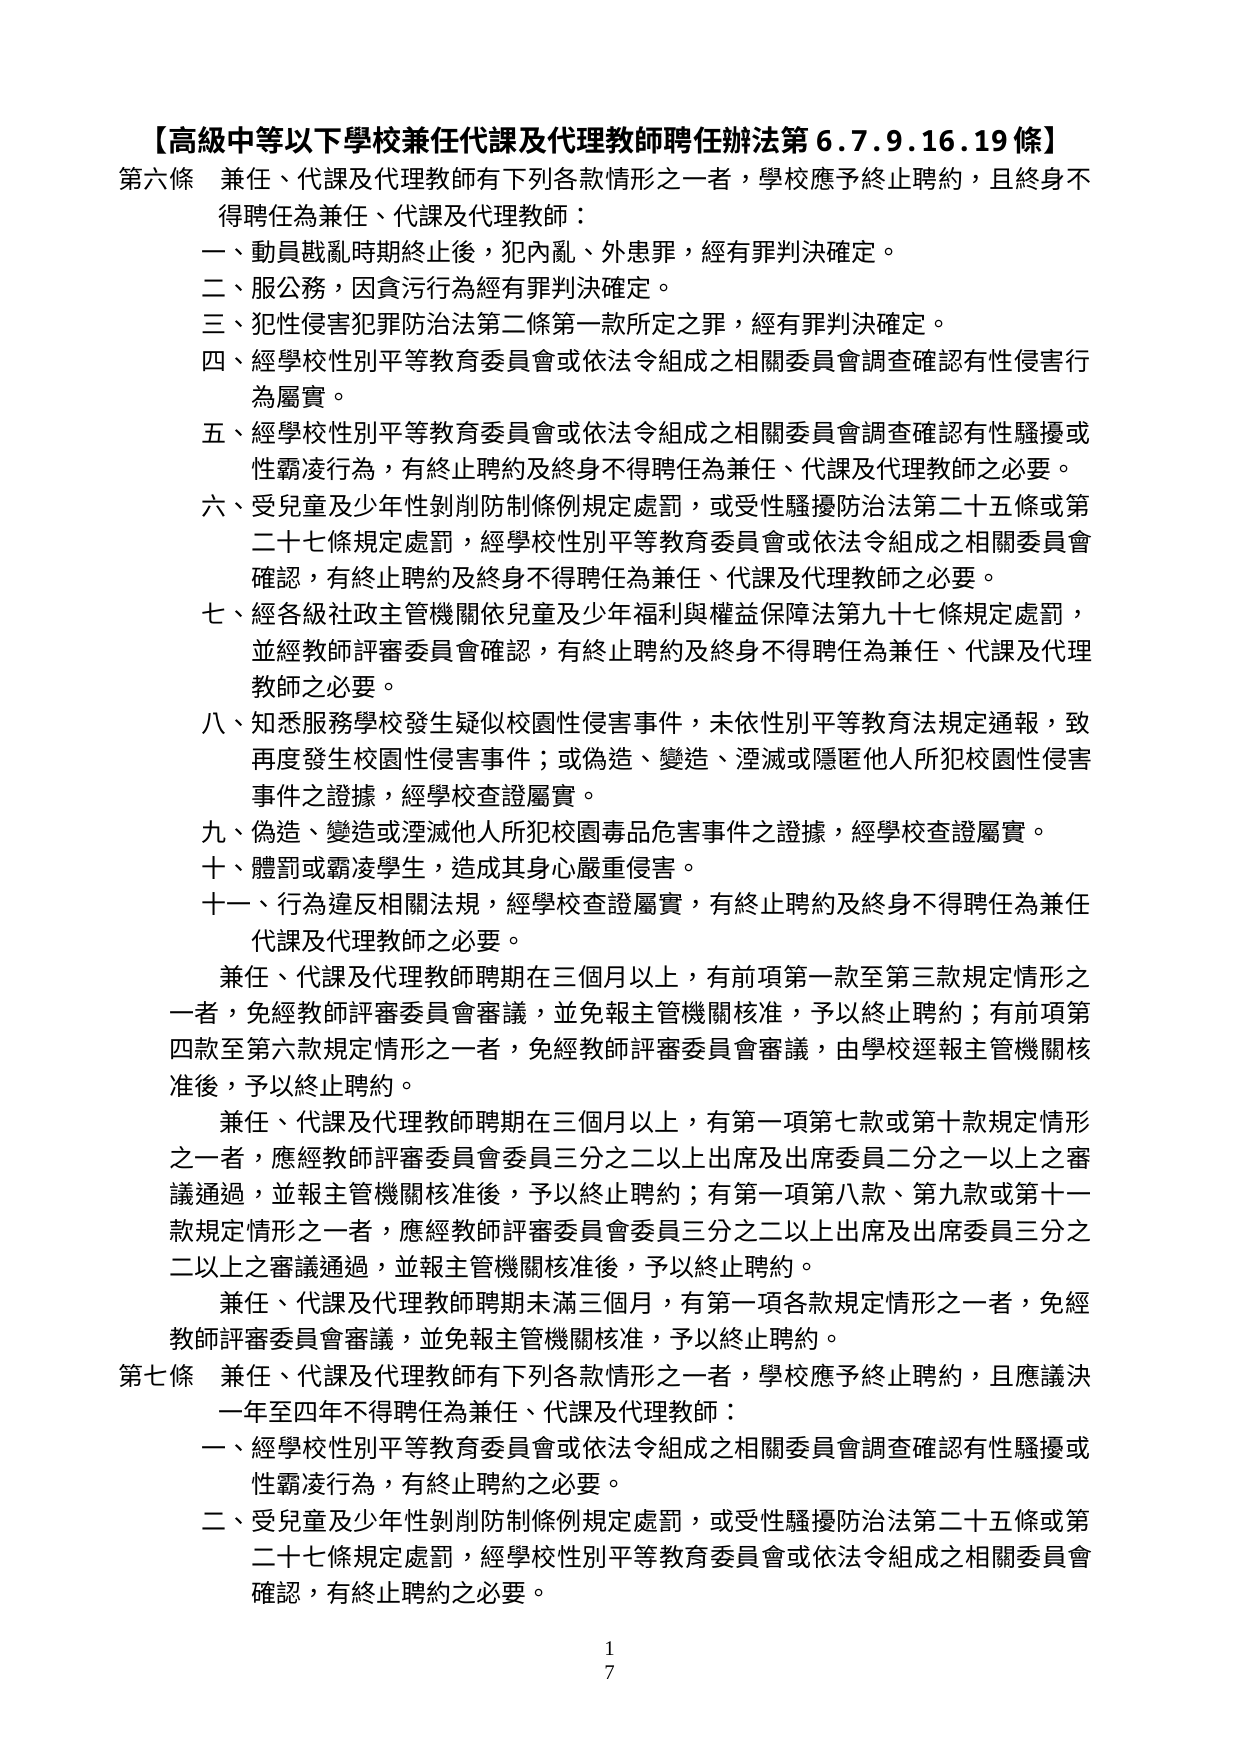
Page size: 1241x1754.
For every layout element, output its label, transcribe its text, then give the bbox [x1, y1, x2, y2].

text 十一、行為違反相關法規，經學校查證屬實，有終止聘約及終身不得聘任為兼任、代課及代理教師之必要。 [201, 885, 1092, 957]
text 八、知悉服務學校發生疑似校園性侵害事件，未依性別平等教育法規定通報，致再度發生校園性侵害事件；或偽造、變造、湮滅或隱匿他人所犯校園性侵害事件之證據，經學校查證屬實。 [201, 703, 1092, 812]
text 四、經學校性別平等教育委員會或依法令組成之相關委員會調查確認有性侵害行為屬實。 [201, 341, 1092, 413]
text 五、經學校性別平等教育委員會或依法令組成之相關委員會調查確認有性騷擾或性霸凌行為，有終止聘約及終身不得聘任為兼任、代課及代理教師之必要。 [201, 413, 1092, 486]
text 十、體罰或霸凌學生，造成其身心嚴重侵害。 [201, 848, 1092, 885]
text 一、經學校性別平等教育委員會或依法令組成之相關委員會調查確認有性騷擾或性霸凌行為，有終止聘約之必要。 [201, 1428, 1092, 1501]
text 三、犯性侵害犯罪防治法第二條第一款所定之罪，經有罪判決確定。 [201, 305, 1092, 341]
subtitle 【高級中等以下學校兼任代課及代理教師聘任辦法第6.7.9.16.19條】 [118, 117, 1092, 160]
text 第六條 兼任、代課及代理教師有下列各款情形之一者，學校應予終止聘約，且終身不得聘任為兼任、代課及代理教師： [118, 160, 1092, 232]
text 二、受兒童及少年性剝削防制條例規定處罰，或受性騷擾防治法第二十五條或第二十七條規定處罰，經學校性別平等教育委員會或依法令組成之相關委員會確認，有終止聘約之必要。 [201, 1501, 1092, 1610]
text 兼任、代課及代理教師聘期未滿三個月，有第一項各款規定情形之一者，免經教師評審委員會審議，並免報主管機關核准，予以終止聘約。 [169, 1283, 1092, 1356]
text 兼任、代課及代理教師聘期在三個月以上，有第一項第七款或第十款規定情形之一者，應經教師評審委員會委員三分之二以上出席及出席委員二分之一以上之審議通過，並報主管機關核准後，予以終止聘約；有第一項第八款、第九款或第十一款規定情形之一者，應經教師評審委員會委員三分之二以上出席及出席委員三分之二以上之審議通過，並報主管機關核准後，予以終止聘約。 [169, 1102, 1092, 1283]
text 兼任、代課及代理教師聘期在三個月以上，有前項第一款至第三款規定情形之一者，免經教師評審委員會審議，並免報主管機關核准，予以終止聘約；有前項第四款至第六款規定情形之一者，免經教師評審委員會審議，由學校逕報主管機關核准後，予以終止聘約。 [169, 957, 1092, 1102]
text 七、經各級社政主管機關依兒童及少年福利與權益保障法第九十七條規定處罰，並經教師評審委員會確認，有終止聘約及終身不得聘任為兼任、代課及代理教師之必要。 [201, 595, 1092, 703]
text 六、受兒童及少年性剝削防制條例規定處罰，或受性騷擾防治法第二十五條或第二十七條規定處罰，經學校性別平等教育委員會或依法令組成之相關委員會確認，有終止聘約及終身不得聘任為兼任、代課及代理教師之必要。 [201, 486, 1092, 595]
text 二、服公務，因貪污行為經有罪判決確定。 [201, 268, 1092, 305]
text 第七條 兼任、代課及代理教師有下列各款情形之一者，學校應予終止聘約，且應議決一年至四年不得聘任為兼任、代課及代理教師： [118, 1356, 1092, 1428]
text 一、動員戡亂時期終止後，犯內亂、外患罪，經有罪判決確定。 [201, 232, 1092, 268]
text 九、偽造、變造或湮滅他人所犯校園毒品危害事件之證據，經學校查證屬實。 [201, 812, 1092, 848]
